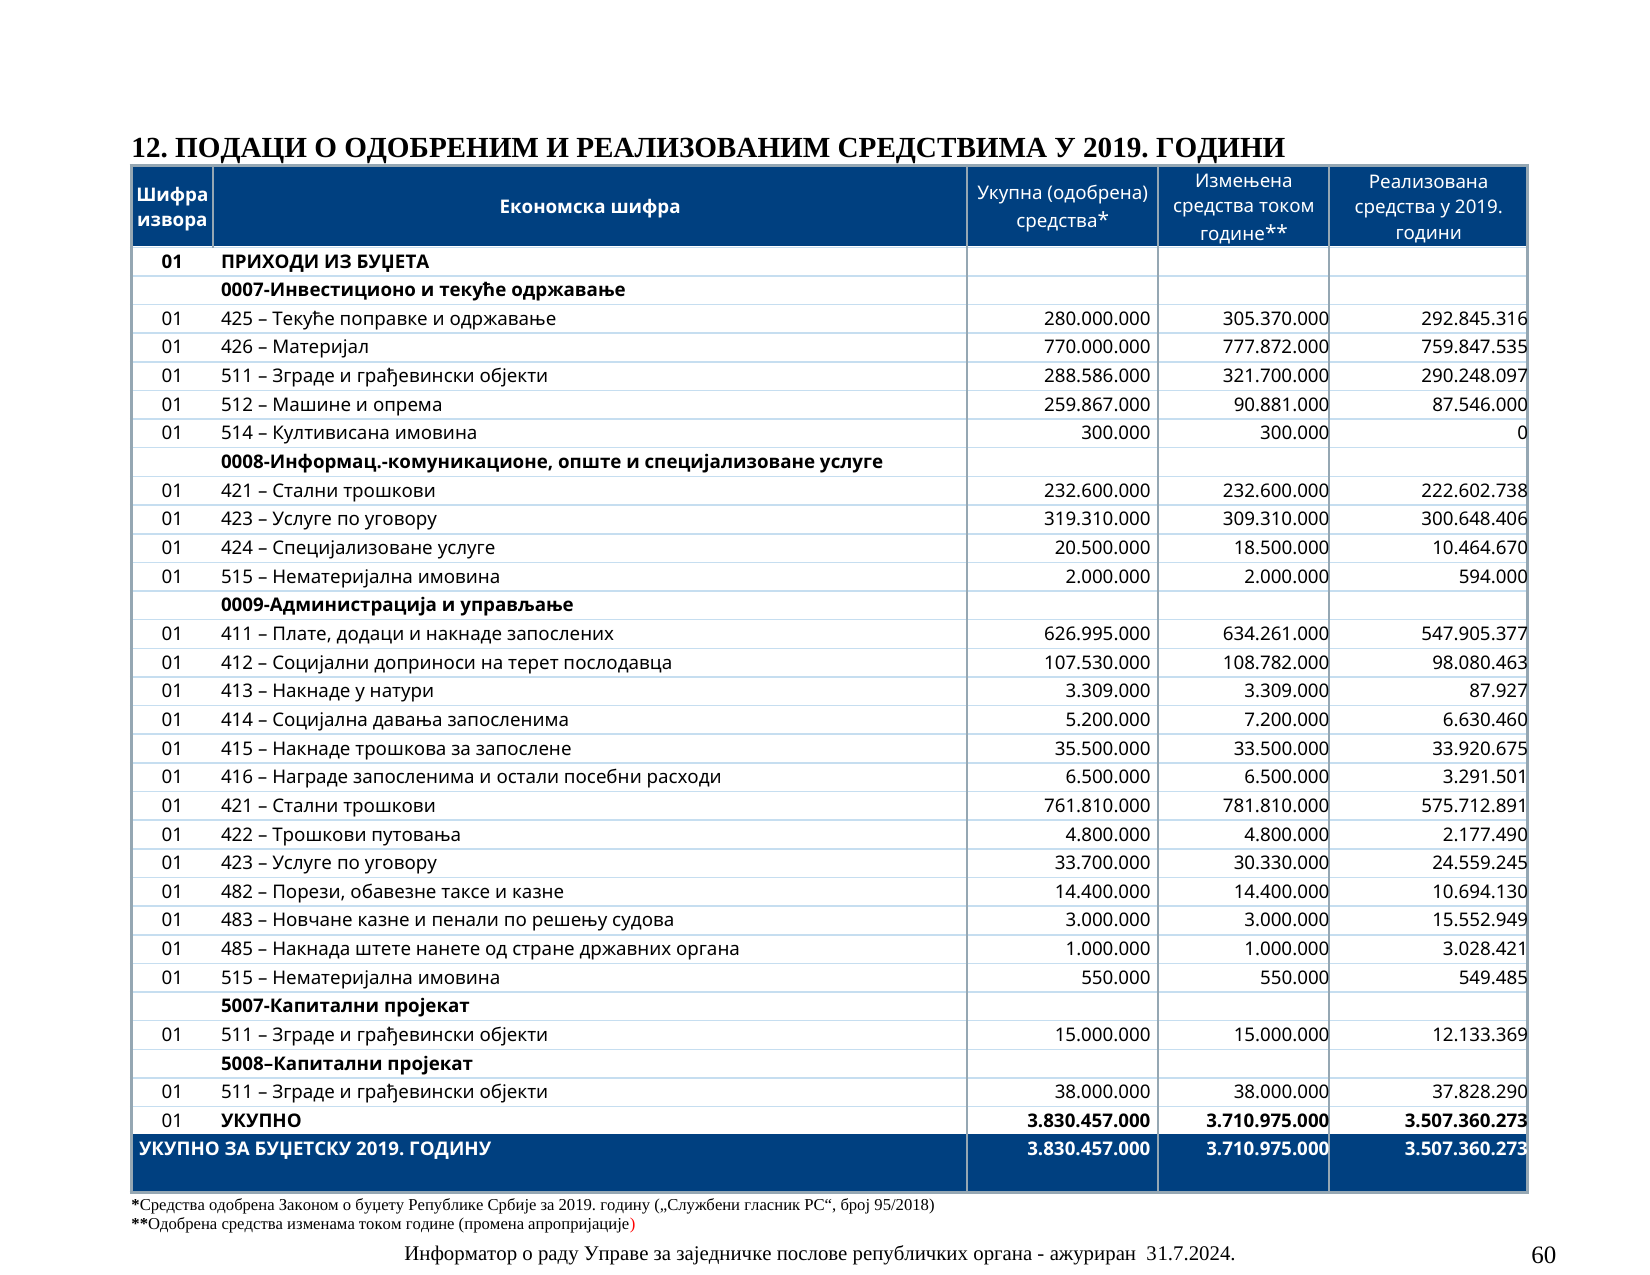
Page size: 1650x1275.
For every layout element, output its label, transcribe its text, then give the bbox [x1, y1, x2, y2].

table_cell 01 [133, 620, 213, 647]
table_cell 18.500.000 [1159, 535, 1328, 561]
table_cell 1.000.000 [968, 936, 1157, 962]
table_cell 15.000.000 [968, 1021, 1157, 1048]
table_cell [1330, 1050, 1526, 1077]
table_cell 01 [133, 735, 213, 762]
table_cell [133, 592, 213, 619]
table_cell 01 [133, 248, 213, 275]
table_cell 7.200.000 [1159, 706, 1328, 733]
table_cell 3.507.360.273 [1330, 1107, 1526, 1134]
text *Средства одобрена Законом о буџету Републике Србије за 2019. годину („Службени гласник РС“, број 95/2018) [131, 1194, 1556, 1213]
table_cell [1159, 448, 1328, 476]
table_cell [968, 448, 1157, 476]
table_cell 0009-Администрација и управљање [213, 592, 966, 619]
table_header Економска шифра [214, 167, 966, 246]
table_cell 38.000.000 [1159, 1079, 1328, 1106]
table_cell 6.500.000 [968, 764, 1157, 791]
table_cell 511 – Зграде и грађевински објекти [213, 1021, 966, 1048]
table_cell 426 – Материјал [213, 334, 966, 361]
table_cell 300.000 [1159, 420, 1328, 447]
table_cell 1.000.000 [1159, 936, 1328, 962]
table_cell [133, 1050, 213, 1077]
table_cell 626.995.000 [968, 620, 1157, 647]
table_cell УКУПНО ЗА БУЏЕТСКУ 2019. ГОДИНУ [133, 1134, 966, 1164]
table_cell 425 – Текуће поправке и одржавање [213, 305, 966, 332]
table_cell 422 – Трошкови путовања [213, 821, 966, 848]
table_cell 6.630.460 [1330, 706, 1526, 733]
table_cell 01 [133, 649, 213, 676]
table_cell 292.845.316 [1330, 305, 1526, 332]
table_header Укупна (одобрена) средства* [968, 167, 1157, 246]
table_cell 515 – Нематеријална имовина [213, 563, 966, 590]
table_cell 413 – Накнаде у натури [213, 678, 966, 705]
table_cell 575.712.891 [1330, 792, 1526, 819]
text 12. ПОДАЦИ О ОДОБРЕНИМ И РЕАЛИЗОВАНИМ СРЕДСТВИМА У 2019. ГОДИНИ [131, 130, 1556, 164]
table_cell 01 [133, 563, 213, 590]
table_cell 421 – Стални трошкови [213, 792, 966, 819]
table_cell 781.810.000 [1159, 792, 1328, 819]
table_cell 01 [133, 964, 213, 991]
table_cell [1159, 592, 1328, 619]
table_cell [1330, 448, 1526, 476]
table_cell 24.559.245 [1330, 850, 1526, 877]
table_cell 411 – Плате, додаци и накнаде запослених [213, 620, 966, 647]
table_cell 87.546.000 [1330, 391, 1526, 418]
table_cell 485 – Накнада штете нанете од стране државних органа [213, 936, 966, 962]
table_cell 3.291.501 [1330, 764, 1526, 791]
table_cell 10.694.130 [1330, 878, 1526, 905]
table_cell [968, 993, 1157, 1020]
table_cell 0 [1330, 420, 1526, 447]
table_cell 319.310.000 [968, 506, 1157, 533]
table_cell 01 [133, 506, 213, 533]
table_cell 01 [133, 878, 213, 905]
table_cell [1330, 248, 1526, 275]
table_cell 01 [133, 678, 213, 705]
table_cell 01 [133, 477, 213, 504]
table_cell 412 – Социјални доприноси на терет послодавца [213, 649, 966, 676]
table_cell 01 [133, 907, 213, 934]
table_cell 33.500.000 [1159, 735, 1328, 762]
table_cell ПРИХОДИ ИЗ БУЏЕТА [213, 248, 966, 275]
table_cell 01 [133, 850, 213, 877]
table_cell 414 – Социјална давања запосленима [213, 706, 966, 733]
table_cell 594.000 [1330, 563, 1526, 590]
table_cell 33.920.675 [1330, 735, 1526, 762]
table_cell 3.309.000 [968, 678, 1157, 705]
table_cell 232.600.000 [1159, 477, 1328, 504]
table_cell 3.000.000 [1159, 907, 1328, 934]
table_cell 416 – Награде запосленима и остали посебни расходи [213, 764, 966, 791]
table_cell [1159, 1164, 1328, 1191]
table_cell 15.552.949 [1330, 907, 1526, 934]
table_cell 300.000 [968, 420, 1157, 447]
table_cell 0007-Инвестиционо и текуће одржавање [213, 277, 966, 304]
table_cell [1159, 248, 1328, 275]
table_cell 10.464.670 [1330, 535, 1526, 561]
table_cell 511 – Зграде и грађевински објекти [213, 1079, 966, 1106]
table_cell 759.847.535 [1330, 334, 1526, 361]
table_cell 107.530.000 [968, 649, 1157, 676]
table_cell 4.800.000 [1159, 821, 1328, 848]
table_cell 549.485 [1330, 964, 1526, 991]
table_cell 259.867.000 [968, 391, 1157, 418]
table_cell 6.500.000 [1159, 764, 1328, 791]
table_cell 3.028.421 [1330, 936, 1526, 962]
table_cell [1330, 592, 1526, 619]
table_cell 2.177.490 [1330, 821, 1526, 848]
table_cell 33.700.000 [968, 850, 1157, 877]
table_cell 2.000.000 [968, 563, 1157, 590]
table_cell 421 – Стални трошкови [213, 477, 966, 504]
text **Одобрена средства изменама током године (промена апропријације) [131, 1213, 1556, 1233]
table_cell 01 [133, 420, 213, 447]
table_cell 98.080.463 [1330, 649, 1526, 676]
table_cell 01 [133, 1107, 213, 1134]
table_cell [133, 993, 213, 1020]
table_cell 424 – Специјализоване услуге [213, 535, 966, 561]
table_cell 3.309.000 [1159, 678, 1328, 705]
table_cell 3.710.975.000 [1159, 1107, 1328, 1134]
table_cell 222.602.738 [1330, 477, 1526, 504]
table_cell 01 [133, 535, 213, 561]
table_cell 512 – Машине и опрема [213, 391, 966, 418]
table_header Реализована средства у 2019. години [1330, 167, 1526, 246]
table_cell 87.927 [1330, 678, 1526, 705]
table_cell 290.248.097 [1330, 363, 1526, 389]
table_cell 01 [133, 792, 213, 819]
table_cell 482 – Порези, обавезне таксе и казне [213, 878, 966, 905]
table_header Шифра извора [133, 167, 212, 246]
table_cell 511 – Зграде и грађевински објекти [213, 363, 966, 389]
table_cell 108.782.000 [1159, 649, 1328, 676]
table_cell 37.828.290 [1330, 1079, 1526, 1106]
table_cell 305.370.000 [1159, 305, 1328, 332]
table_cell [968, 592, 1157, 619]
table_cell 550.000 [968, 964, 1157, 991]
table_cell [968, 277, 1157, 304]
table_cell [133, 277, 213, 304]
table_header Измењена средства током године** [1159, 167, 1328, 246]
table_cell 288.586.000 [968, 363, 1157, 389]
table_cell 01 [133, 1021, 213, 1048]
table_cell [1330, 1164, 1526, 1191]
table_cell 5.200.000 [968, 706, 1157, 733]
table_cell [1159, 277, 1328, 304]
table_cell 01 [133, 1079, 213, 1106]
table_cell 3.000.000 [968, 907, 1157, 934]
table_cell [968, 1050, 1157, 1077]
table_cell 280.000.000 [968, 305, 1157, 332]
table_cell 423 – Услуге по уговору [213, 506, 966, 533]
table_cell 01 [133, 706, 213, 733]
table_cell 3.830.457.000 [968, 1107, 1157, 1134]
table_cell 483 – Новчане казне и пенали по решењу судова [213, 907, 966, 934]
table_cell 0008-Информац.-комуникационе, опште и специјализоване услуге [213, 448, 966, 476]
table_cell 35.500.000 [968, 735, 1157, 762]
table_cell [133, 448, 213, 476]
table_cell 01 [133, 334, 213, 361]
table_cell 5007-Капитални пројекат [213, 993, 966, 1020]
table_cell 309.310.000 [1159, 506, 1328, 533]
table_cell [968, 248, 1157, 275]
table_cell 415 – Накнаде трошкова за запослене [213, 735, 966, 762]
table_cell УКУПНО [213, 1107, 966, 1134]
table_cell 4.800.000 [968, 821, 1157, 848]
table_cell 423 – Услуге по уговору [213, 850, 966, 877]
table_cell 12.133.369 [1330, 1021, 1526, 1048]
table_cell 2.000.000 [1159, 563, 1328, 590]
table_cell [1159, 1050, 1328, 1077]
table_cell 232.600.000 [968, 477, 1157, 504]
table_cell 14.400.000 [968, 878, 1157, 905]
table_cell [1159, 993, 1328, 1020]
table_cell 38.000.000 [968, 1079, 1157, 1106]
table_cell 300.648.406 [1330, 506, 1526, 533]
table_cell 01 [133, 764, 213, 791]
table_cell 20.500.000 [968, 535, 1157, 561]
table_cell 634.261.000 [1159, 620, 1328, 647]
table_cell [1330, 277, 1526, 304]
table_cell 01 [133, 936, 213, 962]
table_cell 14.400.000 [1159, 878, 1328, 905]
table_cell [1330, 993, 1526, 1020]
table_cell 5008–Капитални пројекат [213, 1050, 966, 1077]
table_cell 01 [133, 363, 213, 389]
table_cell 515 – Нематеријална имовина [213, 964, 966, 991]
table_cell 777.872.000 [1159, 334, 1328, 361]
table_cell 3.710.975.000 [1159, 1134, 1328, 1164]
table_cell 770.000.000 [968, 334, 1157, 361]
table_cell 90.881.000 [1159, 391, 1328, 418]
table_cell 01 [133, 821, 213, 848]
table_cell 3.830.457.000 [968, 1134, 1157, 1164]
table_cell 3.507.360.273 [1330, 1134, 1526, 1164]
table_cell 15.000.000 [1159, 1021, 1328, 1048]
table_cell 01 [133, 391, 213, 418]
table_cell 30.330.000 [1159, 850, 1328, 877]
table_cell 514 – Култивисана имовина [213, 420, 966, 447]
table_cell 01 [133, 305, 213, 332]
table_cell 550.000 [1159, 964, 1328, 991]
table_cell 321.700.000 [1159, 363, 1328, 389]
table_cell 761.810.000 [968, 792, 1157, 819]
table_cell 547.905.377 [1330, 620, 1526, 647]
table_cell [968, 1164, 1157, 1191]
table_cell [133, 1164, 966, 1191]
